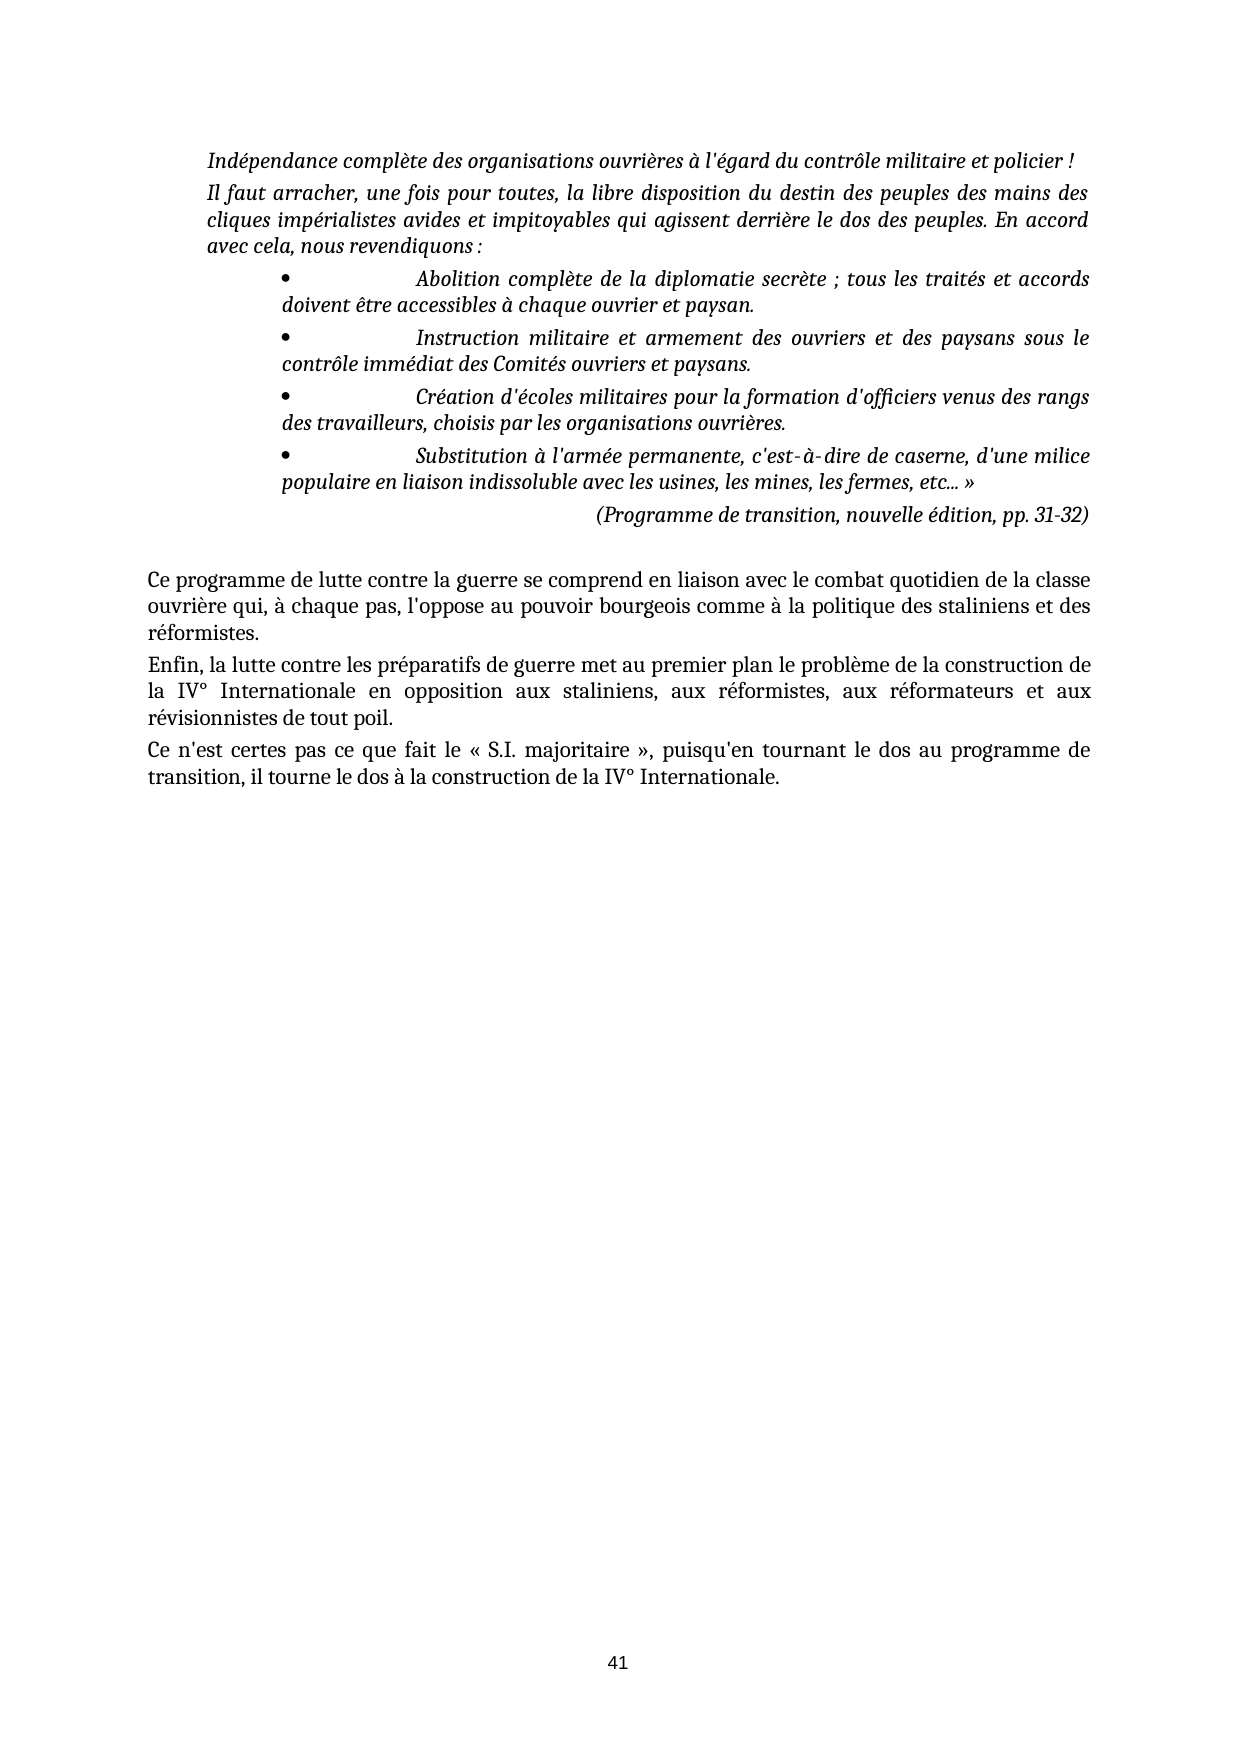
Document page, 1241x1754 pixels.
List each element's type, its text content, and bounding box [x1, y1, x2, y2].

list Création d'écoles militaires pour la formation d'officiers venus des rangs des travailleurs, choisis par les organisations ouvrières. [282, 383, 1093, 436]
list Instruction militaire et armement des ouvriers et des paysans sous le contrôle immédiat des Comités ouvriers et paysans. [282, 324, 1093, 377]
text Enfin, la lutte contre les préparatifs de guerre met au premier plan le problème de la construction de la IV° Internationale en opposition aux staliniens, aux réformistes, aux réformateurs et aux révisionnistes de tout poil. [148, 652, 1093, 731]
list Substitution à l'armée permanente, c'est‑à‑dire de caserne, d'une milice populaire en liaison indissoluble avec les usines, les mines, les fermes, etc... » [282, 442, 1093, 495]
text (Programme de transition, nouvelle édition, pp. 31-32) [207, 501, 1093, 528]
text Il faut arracher, une fois pour toutes, la libre disposition du destin des peuples des mains des cliques impérialistes avides et impitoyables qui agissent derrière le dos des peuples. En accord avec cela, nous revendiquons : [207, 180, 1093, 259]
text Ce n'est certes pas ce que fait le « S.I. majoritaire », puisqu'en tournant le dos au programme de transition, il tourne le dos à la construction de la IV° Internationale. [148, 737, 1093, 790]
text Indépendance complète des organisations ouvrières à l'égard du contrôle militaire et policier ! [207, 148, 1093, 174]
list Abolition complète de la diplomatie secrète ; tous les traités et accords doivent être accessibles à chaque ouvrier et paysan. [282, 266, 1093, 318]
text Ce programme de lutte contre la guerre se comprend en liaison avec le combat quotidien de la classe ouvrière qui, à chaque pas, l'oppose au pouvoir bourgeois comme à la politique des staliniens et des réformistes. [148, 567, 1093, 646]
